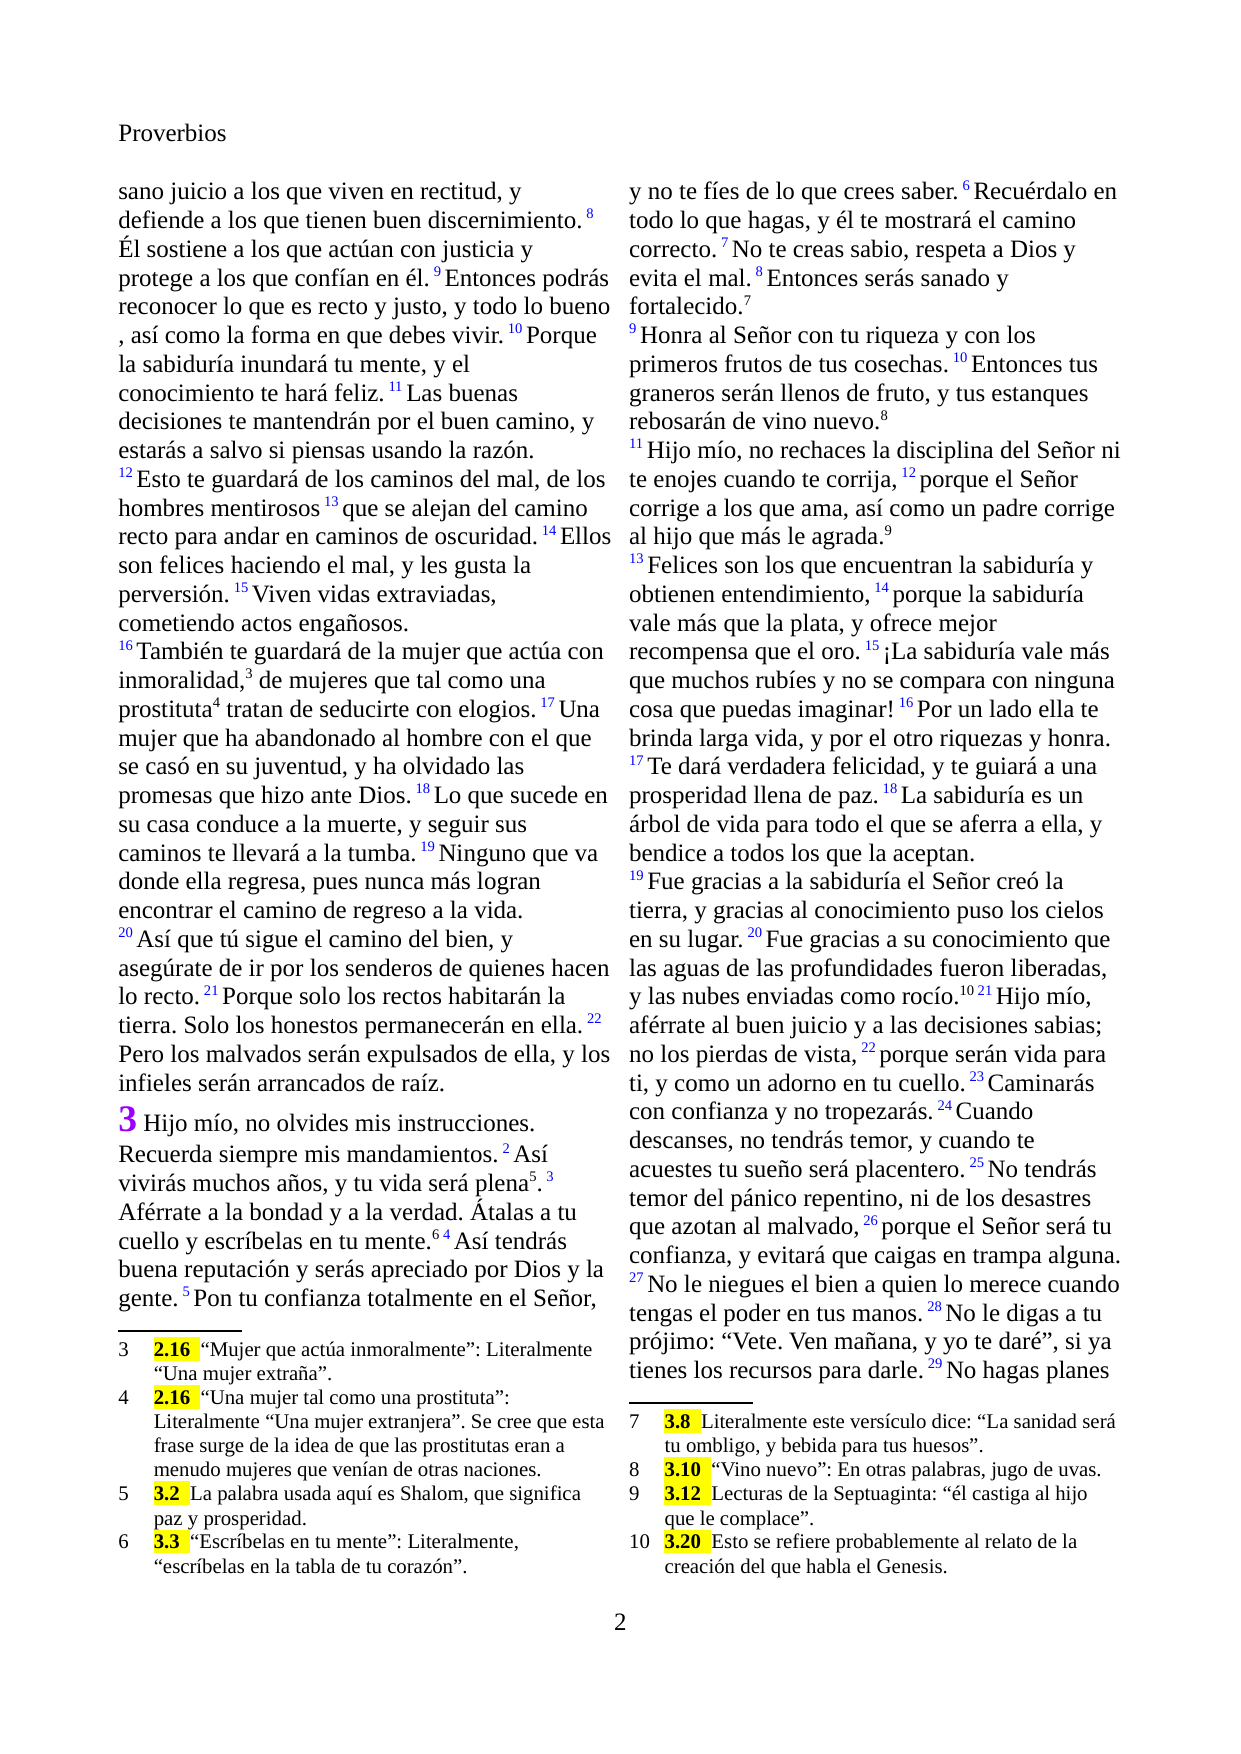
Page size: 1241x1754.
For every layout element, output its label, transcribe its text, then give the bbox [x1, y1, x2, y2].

text 3.3 “Escríbelas en tu mente”: Literalmente, “escríbelas en la tabla de tu corazón”. [118, 1529, 611, 1578]
text y no te fíes de lo que crees saber. 6 Recuérdalo en todo lo que hagas, y él te mostrará el camino correcto. 7 No te creas sabio, respeta a Dios y evita el mal. 8 Entonces serás sanado y fortalecido. [629, 176, 1122, 320]
text 3.2 La palabra usada aquí es Shalom, que significa paz y prosperidad. [118, 1481, 611, 1529]
text 16 También te guardará de la mujer que actúa con inmoralidad, de mujeres que tal como una prostituta tratan de seducirte con elogios. 17 Una mujer que ha abandonado al hombre con el que se casó en su juventud, y ha olvidado las promesas que hizo ante Dios. 18 Lo que sucede en su casa conduce a la muerte, y seguir sus caminos te llevará a la tumba. 19 Ninguno que va donde ella regresa, pues nunca más logran encontrar el camino de regreso a la vida. [118, 636, 611, 924]
text 2.16 “Mujer que actúa inmoralmente”: Literalmente “Una mujer extraña”. [118, 1337, 611, 1385]
text 3.20 Esto se refiere probablemente al relato de la creación del que habla el Genesis. [629, 1529, 1122, 1578]
text 27 No le niegues el bien a quien lo merece cuando tengas el poder en tus manos. 28 No le digas a tu prójimo: “Vete. Ven mañana, y yo te daré”, si ya tienes los recursos para darle. 29 No hagas planes [629, 1269, 1122, 1384]
text 12 Esto te guardará de los caminos del mal, de los hombres mentirosos 13 que se alejan del camino recto para andar en caminos de oscuridad. 14 Ellos son felices haciendo el mal, y les gusta la perversión. 15 Viven vidas extraviadas, cometiendo actos engañosos. [118, 464, 611, 636]
text 3.10 “Vino nuevo”: En otras palabras, jugo de uvas. [711, 1457, 1122, 1481]
text 3.8 Literalmente este versículo dice: “La sanidad será tu ombligo, y bebida para tus huesos”. [629, 1409, 1122, 1457]
text 11 Hijo mío, no rechaces la disciplina del Señor ni te enojes cuando te corrija, 12 porque el Señor corrige a los que ama, así como un padre corrige al hijo que más le agrada. [629, 435, 1122, 550]
text 3 Hijo mío, no olvides mis instrucciones. Recuerda siempre mis mandamientos. 2 Así vivirás muchos años, y tu vida será plena. 3 Aférrate a la bondad y a la verdad. Átalas a tu cuello y escríbelas en tu mente. 4 Así tendrás buena reputación y serás apreciado por Dios y la gente. 5 Pon tu confianza totalmente en el Señor, [118, 1096, 611, 1312]
text 3.12 Lecturas de la Septuaginta: “él castiga al hijo que le complace”. [629, 1481, 1122, 1529]
text 9 Honra al Señor con tu riqueza y con los primeros frutos de tus cosechas. 10 Entonces tus graneros serán llenos de fruto, y tus estanques rebosarán de vino nuevo. [629, 320, 1122, 435]
text sano juicio a los que viven en rectitud, y defiende a los que tienen buen discernimiento. 8 Él sostiene a los que actúan con justicia y protege a los que confían en él. 9 Entonces podrás reconocer lo que es recto y justo, y todo lo bueno , así como la forma en que debes vivir. 10 Porque la sabiduría inundará tu mente, y el conocimiento te hará feliz. 11 Las buenas decisiones te mantendrán por el buen camino, y estarás a salvo si piensas usando la razón. [118, 176, 611, 464]
text 20 Así que tú sigue el camino del bien, y asegúrate de ir por los senderos de quienes hacen lo recto. 21 Porque solo los rectos habitarán la tierra. Solo los honestos permanecerán en ella. 22 Pero los malvados serán expulsados de ella, y los infieles serán arrancados de raíz. [118, 924, 611, 1096]
text 2.16 “Una mujer tal como una prostituta”: Literalmente “Una mujer extranjera”. Se cree que esta frase surge de la idea de que las prostitutas eran a menudo mujeres que venían de otras naciones. [118, 1385, 611, 1481]
text 19 Fue gracias a la sabiduría el Señor creó la tierra, y gracias al conocimiento puso los cielos en su lugar. 20 Fue gracias a su conocimiento que las aguas de las profundidades fueron liberadas, y las nubes enviadas como rocío. 21 Hijo mío, aférrate al buen juicio y a las decisiones sabias; no los pierdas de vista, 22 porque serán vida para ti, y como un adorno en tu cuello. 23 Caminarás con confianza y no tropezarás. 24 Cuando descanses, no tendrás temor, y cuando te acuestes tu sueño será placentero. 25 No tendrás temor del pánico repentino, ni de los desastres que azotan al malvado, 26 porque el Señor será tu confianza, y evitará que caigas en trampa alguna. [629, 866, 1122, 1269]
text 13 Felices son los que encuentran la sabiduría y obtienen entendimiento, 14 porque la sabiduría vale más que la plata, y ofrece mejor recompensa que el oro. 15 ¡La sabiduría vale más que muchos rubíes y no se compara con ninguna cosa que puedas imaginar! 16 Por un lado ella te brinda larga vida, y por el otro riquezas y honra. 17 Te dará verdadera felicidad, y te guiará a una prosperidad llena de paz. 18 La sabiduría es un árbol de vida para todo el que se aferra a ella, y bendice a todos los que la aceptan. [629, 550, 1122, 866]
